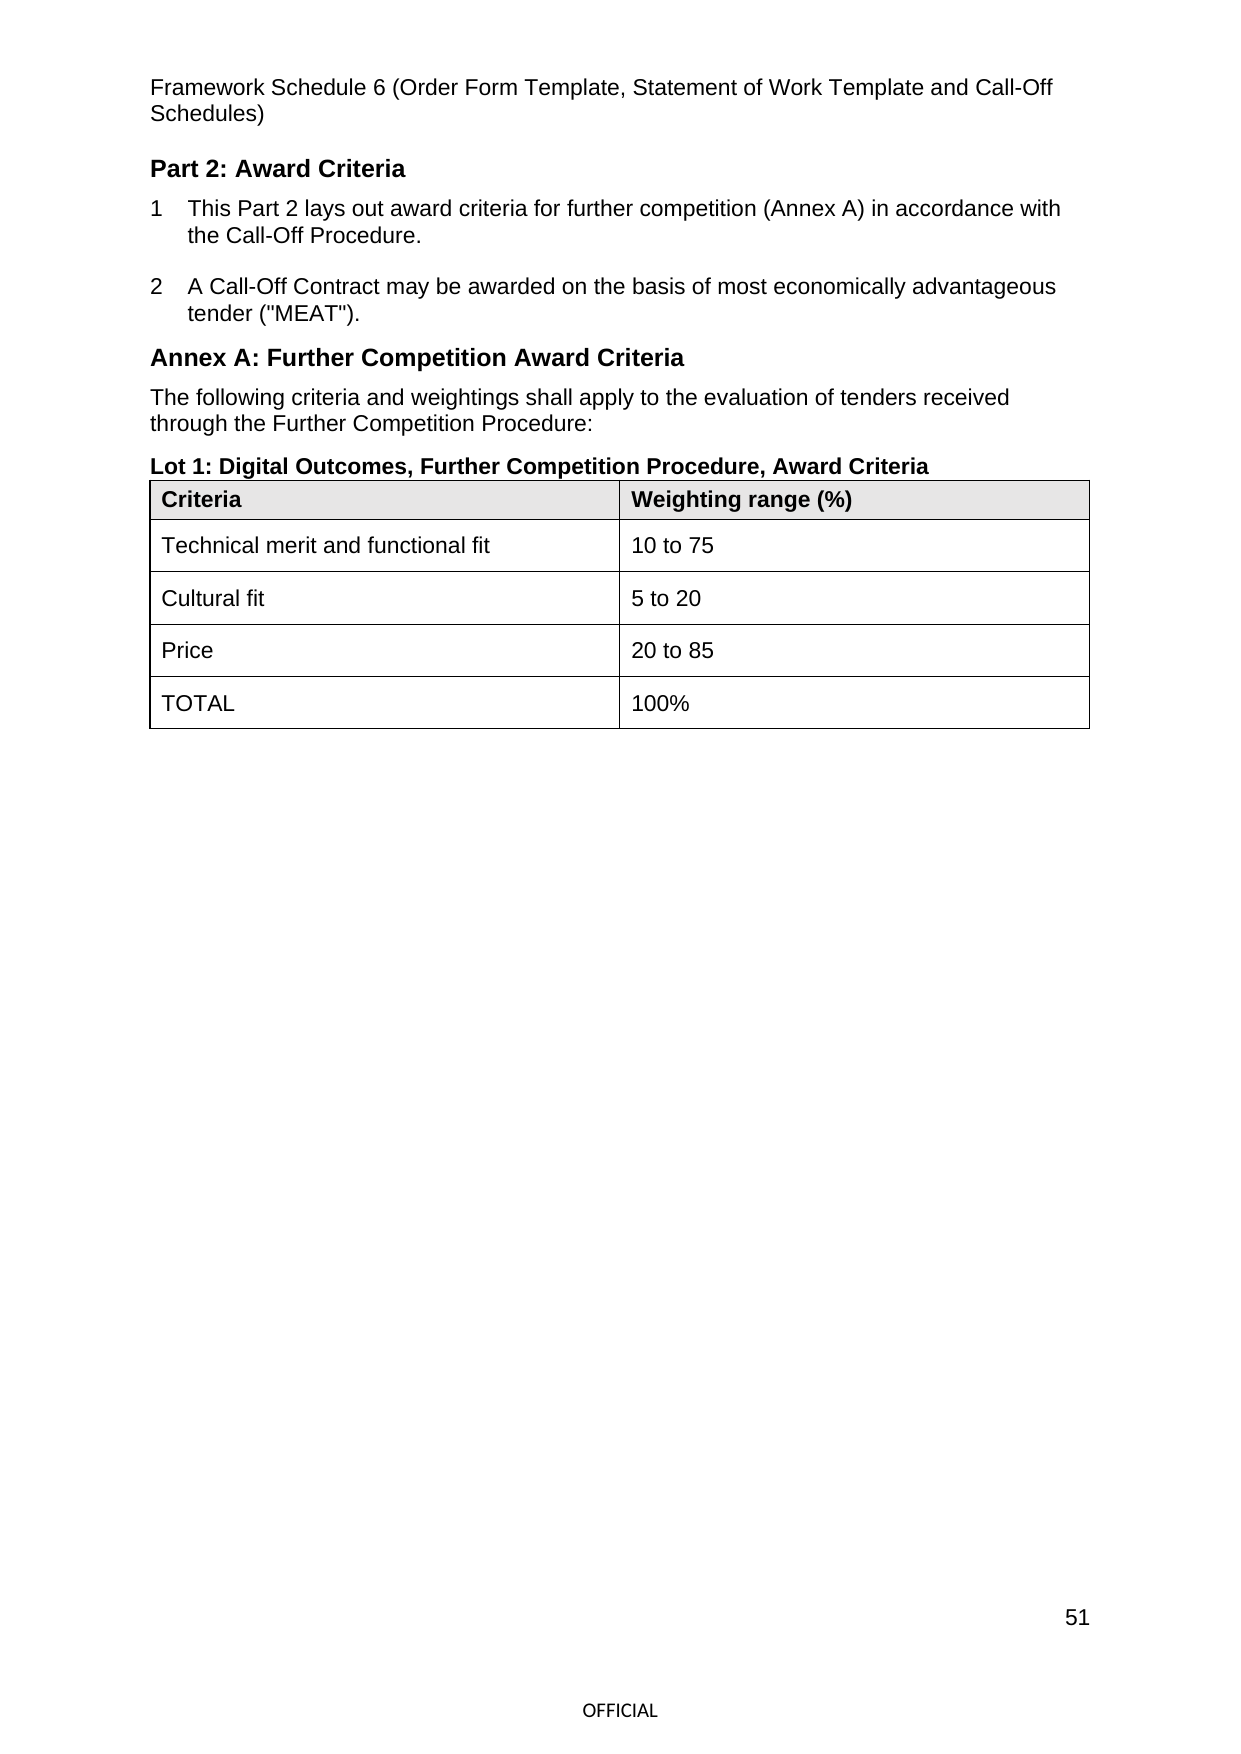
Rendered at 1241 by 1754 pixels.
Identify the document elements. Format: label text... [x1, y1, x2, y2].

table_cell TOTAL [151, 677, 619, 728]
list This Part 2 lays out award criteria for further competition (Annex A) in accordance with the Call-Off Procedure. [150, 195, 1090, 248]
table_header Criteria [151, 481, 619, 519]
subtitle Annex A: Further Competition Award Criteria [150, 342, 1090, 371]
table_cell Price [151, 625, 619, 676]
text The following criteria and weightings shall apply to the evaluation of tenders received through the Further Competition Procedure: [150, 384, 1090, 436]
table_cell 5 to 20 [620, 572, 1089, 623]
subtitle Lot 1: Digital Outcomes, Further Competition Procedure, Award Criteria [150, 453, 1090, 479]
table_cell Technical merit and functional fit [151, 520, 619, 571]
table_cell Cultural fit [151, 572, 619, 623]
table_header Weighting range (%) [620, 481, 1089, 519]
subtitle Part 2: Award Criteria [150, 154, 1090, 183]
table_cell 100% [620, 677, 1089, 728]
list A Call-Off Contract may be awarded on the basis of most economically advantageous tender ("MEAT"). [150, 273, 1090, 326]
table_cell 20 to 85 [620, 625, 1089, 676]
table_cell 10 to 75 [620, 520, 1089, 571]
